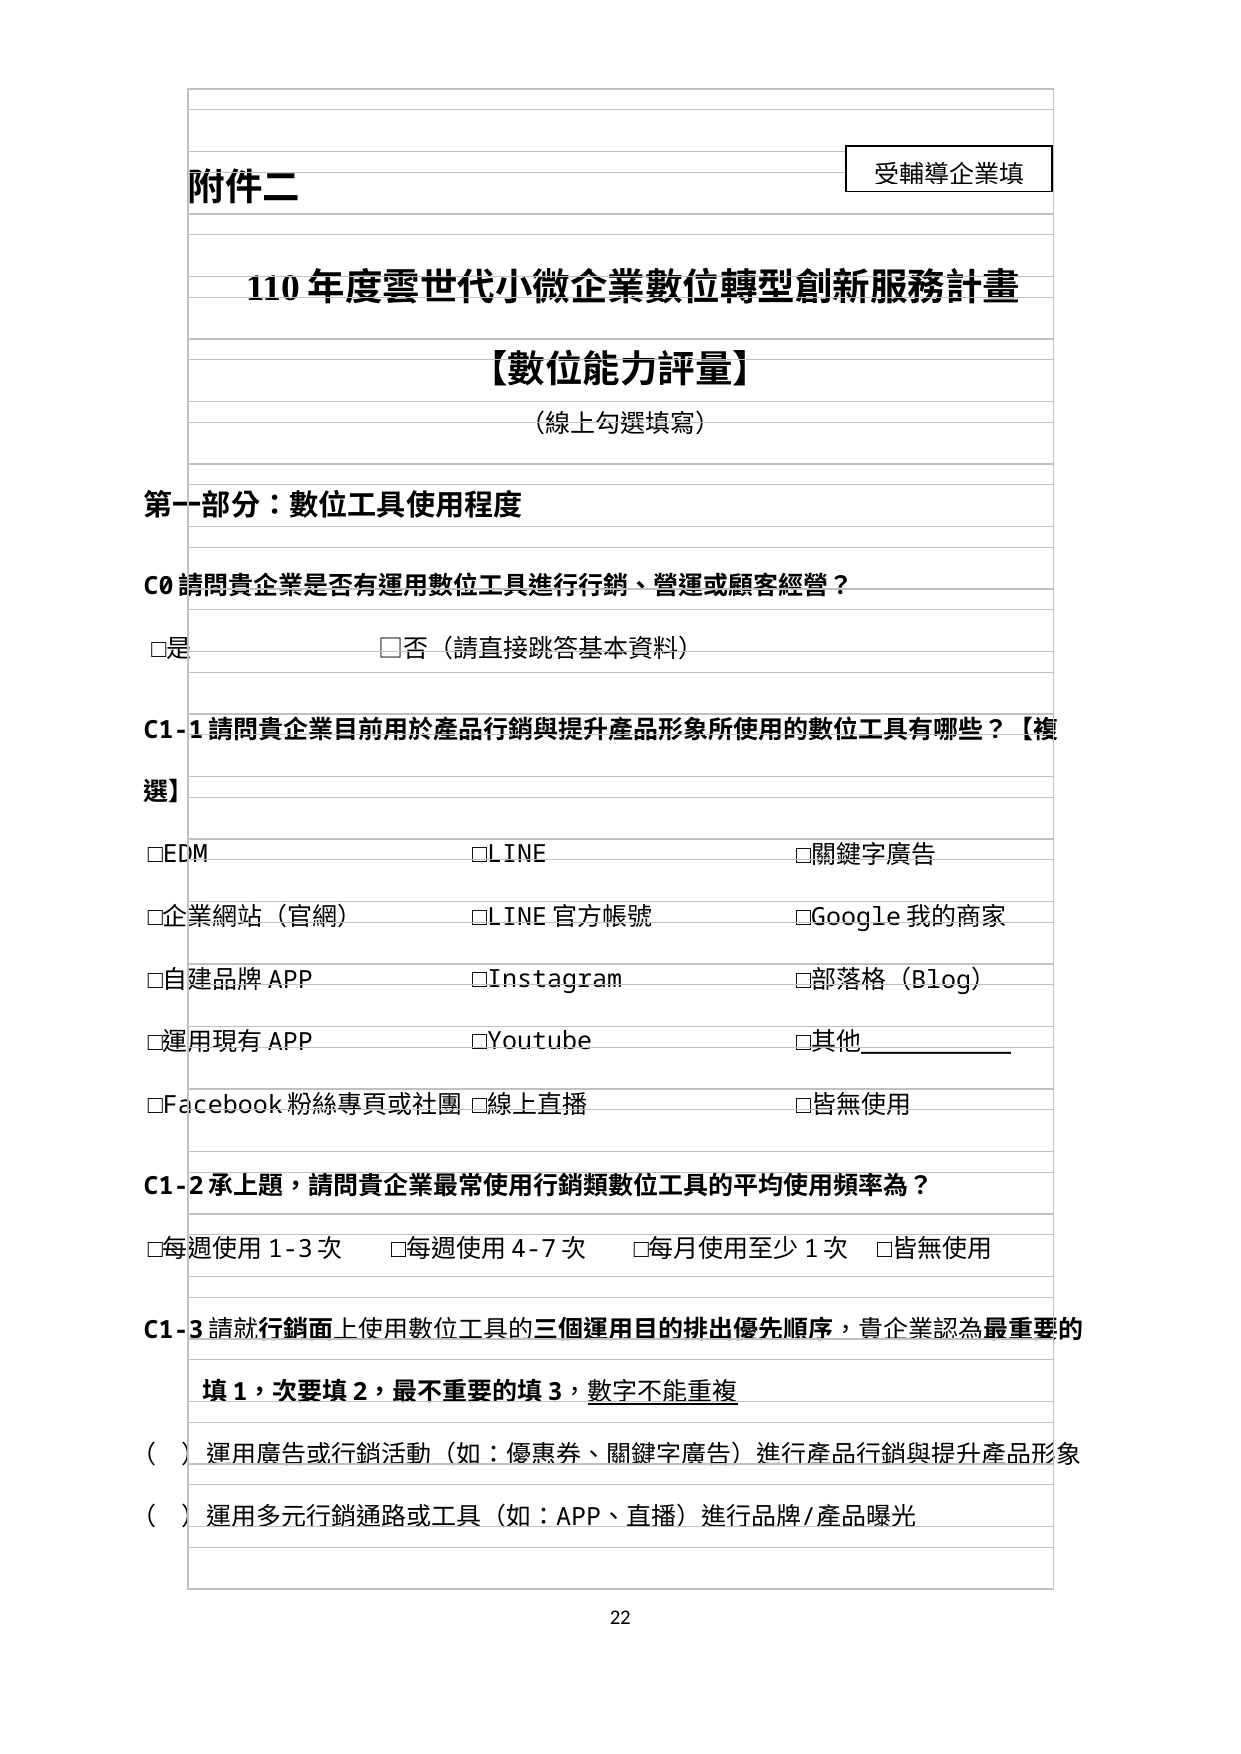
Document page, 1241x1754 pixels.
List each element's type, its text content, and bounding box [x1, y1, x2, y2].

text □線上直播 [472, 1090, 790, 1109]
text □每週使用1-3次 [189, 1235, 375, 1267]
text 第一部分：數位工具使用程度 [189, 485, 1053, 523]
text C1-2承上題，請問貴企業最常使用行銷類數位工具的平均使用頻率為？ [189, 1142, 1053, 1151]
text □關鍵字廣告 [796, 860, 1053, 873]
text 110年度雲世代小微企業數位轉型創新服務計畫 [516, 277, 538, 297]
text （線上勾選填寫） [189, 402, 1053, 422]
text □Instagram [472, 965, 790, 984]
text 110年度雲世代小微企業數位轉型創新服務計畫 [482, 277, 511, 297]
text C1-3請就行銷面上使用數位工具的三個運用目的排出優先順序，貴企業認為最重要的填1，次要填2，最不重要的填3，數字不能重複 [1054, 1286, 1103, 1411]
text C0請問貴企業是否有運用數位工具進行行銷、營運或顧客經營？ [1054, 542, 1103, 604]
text C1-2承上題，請問貴企業最常使用行銷類數位工具的平均使用頻率為？ [143, 1142, 187, 1204]
text （ ）運用多元行銷通路或工具（如：APP、直播）進行品牌/產品曝光 [1054, 1473, 1103, 1536]
text （ ）運用廣告或行銷活動（如：優惠券、關鍵字廣告）進行產品行銷與提升產品形象 [1054, 1411, 1103, 1473]
text □其他__________ [1054, 998, 1158, 1061]
text □是 □否（請直接跳答基本資料） [151, 604, 187, 667]
text C1-1請問貴企業目前用於產品行銷與提升產品形象所使用的數位工具有哪些？【複選】 [189, 798, 1053, 811]
text 【數位能力評量】 [189, 360, 1053, 392]
text C1-2承上題，請問貴企業最常使用行銷類數位工具的平均使用頻率為？ [189, 1173, 1053, 1204]
text 110年度雲世代小微企業數位轉型創新服務計畫 [974, 277, 1053, 297]
text □Facebook粉絲專頁或社團 [189, 1090, 466, 1109]
text □LINE官方帳號 [472, 902, 790, 922]
text □EDM [189, 860, 458, 873]
text 第一部分：數位工具使用程度 [189, 465, 1053, 484]
text □運用現有APP [189, 998, 466, 1026]
text □其他__________ [796, 1027, 1053, 1047]
text □部落格（Blog） [1054, 936, 1158, 998]
text □關鍵字廣告 [796, 840, 1053, 859]
text □LINE [472, 860, 790, 873]
text （ ）運用多元行銷通路或工具（如：APP、直播）進行品牌/產品曝光 [189, 1473, 1053, 1484]
text 110年度雲世代小微企業數位轉型創新服務計畫 [352, 277, 427, 297]
text □EDM [181, 846, 187, 860]
text C1-1請問貴企業目前用於產品行銷與提升產品形象所使用的數位工具有哪些？【複選】 [189, 715, 1053, 734]
text 110年度雲世代小微企業數位轉型創新服務計畫 [628, 277, 655, 297]
text □自建品牌APP [148, 974, 161, 987]
text （ ）運用多元行銷通路或工具（如：APP、直播）進行品牌/產品曝光 [189, 1527, 1053, 1536]
text □Youtube [472, 1048, 790, 1061]
text □EDM [148, 811, 187, 873]
text [391, 1204, 618, 1213]
text □LINE [472, 840, 790, 859]
text □運用現有APP [148, 998, 187, 1061]
text □Facebook粉絲專頁或社團 [148, 1061, 187, 1123]
text □線上直播 [472, 1061, 790, 1088]
text 110年度雲世代小微企業數位轉型創新服務計畫 [431, 277, 464, 297]
text □自建品牌APP [189, 936, 466, 963]
text □皆無使用 [797, 1099, 810, 1109]
text □LINE官方帳號 [472, 873, 790, 901]
text 110年度雲世代小微企業數位轉型創新服務計畫 [775, 277, 799, 297]
text □Youtube [472, 998, 790, 1026]
text □企業網站（官網） [189, 923, 466, 936]
text [1054, 1204, 1104, 1267]
text C1-1請問貴企業目前用於產品行銷與提升產品形象所使用的數位工具有哪些？【複選】 [143, 686, 187, 811]
text C0請問貴企業是否有運用數位工具進行行銷、營運或顧客經營？ [189, 542, 1053, 547]
text （ ）運用廣告或行銷活動（如：優惠券、關鍵字廣告）進行產品行銷與提升產品形象 [189, 1411, 1053, 1422]
text □企業網站（官網） [189, 902, 466, 922]
text □LINE [472, 811, 790, 838]
text □Facebook粉絲專頁或社團 [189, 1061, 466, 1088]
text □Google我的商家 [796, 923, 1053, 936]
text C1-1請問貴企業目前用於產品行銷與提升產品形象所使用的數位工具有哪些？【複選】 [189, 686, 1053, 713]
text C1-3請就行銷面上使用數位工具的三個運用目的排出優先順序，貴企業認為最重要的填1，次要填2，最不重要的填3，數字不能重複 [189, 1286, 1053, 1297]
text 110年度雲世代小微企業數位轉型創新服務計畫 [801, 277, 826, 297]
text □線上直播 [473, 1099, 486, 1109]
text 110年度雲世代小微企業數位轉型創新服務計畫 [212, 277, 252, 297]
text □自建品牌APP [148, 936, 187, 998]
text □Google我的商家 [796, 873, 1053, 901]
text □Youtube [472, 1027, 790, 1047]
text 【數位能力評量】 [519, 368, 533, 381]
text C1-1請問貴企業目前用於產品行銷與提升產品形象所使用的數位工具有哪些？【複選】 [1054, 686, 1103, 811]
text 110年度雲世代小微企業數位轉型創新服務計畫 [296, 277, 325, 297]
text C1-3請就行銷面上使用數位工具的三個運用目的排出優先順序，貴企業認為最重要的填1，次要填2，最不重要的填3，數字不能重複 [189, 1402, 1053, 1411]
text □是 □否（請直接跳答基本資料） [1054, 604, 1103, 667]
text □企業網站（官網） [148, 873, 187, 936]
text □皆無使用 [796, 1110, 1053, 1123]
text □皆無使用 [877, 1235, 1053, 1267]
subtitle 附件二 [189, 173, 1053, 211]
text □EDM [195, 848, 204, 859]
text □部落格（Blog） [796, 985, 1053, 998]
text [877, 1215, 1053, 1234]
text □Instagram [472, 936, 790, 963]
text □自建品牌APP [189, 985, 466, 998]
text □其他__________ [796, 1048, 1053, 1061]
text 110年度雲世代小微企業數位轉型創新服務計畫 [564, 277, 623, 297]
text （ ）運用多元行銷通路或工具（如：APP、直播）進行品牌/產品曝光 [131, 1473, 187, 1536]
text （線上勾選填寫） [189, 392, 1053, 401]
text □自建品牌APP [189, 965, 466, 984]
text C1-3請就行銷面上使用數位工具的三個運用目的排出優先順序，貴企業認為最重要的填1，次要填2，最不重要的填3，數字不能重複 [189, 1298, 1053, 1338]
text □部落格（Blog） [796, 936, 1053, 963]
text C1-1請問貴企業目前用於產品行銷與提升產品形象所使用的數位工具有哪些？【複選】 [189, 735, 1053, 776]
text [391, 1215, 618, 1234]
text C1-3請就行銷面上使用數位工具的三個運用目的排出優先順序，貴企業認為最重要的填1，次要填2，最不重要的填3，數字不能重複 [189, 1340, 1053, 1359]
text 第一部分：數位工具使用程度 [143, 461, 187, 523]
text □Google我的商家 [796, 902, 1053, 922]
text □皆無使用 [1054, 1061, 1158, 1123]
text 第一部分：數位工具使用程度 [1054, 461, 1103, 523]
text □LINE [473, 848, 486, 859]
text □是 □否（請直接跳答基本資料） [189, 610, 1053, 651]
text 110年度雲世代小微企業數位轉型創新服務計畫 [892, 277, 916, 297]
text （ ）運用廣告或行銷活動（如：優惠券、關鍵字廣告）進行產品行銷與提升產品形象 [189, 1423, 1053, 1463]
text □每週使用1-3次 [189, 1215, 375, 1234]
text □企業網站（官網） [189, 873, 466, 901]
text 受輔導企業填寫 [861, 154, 1036, 183]
text □Facebook粉絲專頁或社團 [189, 1110, 466, 1123]
text □線上直播 [472, 1110, 790, 1123]
text □皆無使用 [796, 1090, 1053, 1109]
text □EDM [189, 811, 458, 838]
text （ ）運用廣告或行銷活動（如：優惠券、關鍵字廣告）進行產品行銷與提升產品形象 [131, 1411, 187, 1473]
text □每週使用4-7次 [391, 1235, 618, 1267]
text [634, 1215, 861, 1234]
text □運用現有APP [148, 1036, 161, 1049]
text □EDM [148, 848, 161, 861]
text □運用現有APP [189, 1027, 466, 1047]
text C1-2承上題，請問貴企業最常使用行銷類數位工具的平均使用頻率為？ [189, 1152, 1053, 1172]
text □每週使用1-3次 [189, 1204, 375, 1213]
text C1-2承上題，請問貴企業最常使用行銷類數位工具的平均使用頻率為？ [1054, 1142, 1103, 1204]
text □關鍵字廣告 [1054, 811, 1158, 873]
text □每月使用至少1次 [634, 1235, 861, 1267]
text （ ）運用多元行銷通路或工具（如：APP、直播）進行品牌/產品曝光 [189, 1485, 1053, 1526]
text C0請問貴企業是否有運用數位工具進行行銷、營運或顧客經營？ [143, 542, 187, 604]
text （ ）運用廣告或行銷活動（如：優惠券、關鍵字廣告）進行產品行銷與提升產品形象 [189, 1465, 1053, 1473]
text □Google我的商家 [1054, 873, 1158, 936]
text 110年度雲世代小微企業數位轉型創新服務計畫 [212, 298, 1053, 304]
text □皆無使用 [796, 1061, 1053, 1088]
text C0請問貴企業是否有運用數位工具進行行銷、營運或顧客經營？ [189, 548, 1053, 588]
text C1-3請就行銷面上使用數位工具的三個運用目的排出優先順序，貴企業認為最重要的填1，次要填2，最不重要的填3，數字不能重複 [143, 1286, 187, 1411]
text □EDM [189, 840, 458, 859]
text 110年度雲世代小微企業數位轉型創新服務計畫 [919, 277, 969, 297]
text □關鍵字廣告 [797, 849, 810, 859]
text 【數位能力評量】 [189, 342, 1053, 359]
text [877, 1204, 1053, 1213]
text C0請問貴企業是否有運用數位工具進行行銷、營運或顧客經營？ [189, 590, 1053, 604]
text （線上勾選填寫） [189, 423, 1053, 442]
subtitle 附件二 [847, 147, 1051, 191]
text □運用現有APP [189, 1048, 466, 1061]
text C1-3請就行銷面上使用數位工具的三個運用目的排出優先順序，貴企業認為最重要的填1，次要填2，最不重要的填3，數字不能重複 [189, 1360, 1053, 1401]
text □是 □否（請直接跳答基本資料） [189, 604, 1053, 609]
text 110年度雲世代小微企業數位轉型創新服務計畫 [212, 242, 1053, 276]
subtitle 附件二 [189, 157, 845, 172]
text □是 □否（請直接跳答基本資料） [189, 652, 1053, 667]
text □部落格（Blog） [796, 965, 1053, 984]
text [634, 1204, 861, 1213]
text □其他__________ [796, 998, 1053, 1026]
text □關鍵字廣告 [796, 811, 1053, 838]
text C1-1請問貴企業目前用於產品行銷與提升產品形象所使用的數位工具有哪些？【複選】 [189, 777, 1053, 797]
text □LINE官方帳號 [472, 923, 790, 936]
text 110年度雲世代小微企業數位轉型創新服務計畫 [692, 277, 727, 297]
text □Instagram [472, 985, 790, 998]
text □每週使用1-3次 [148, 1204, 187, 1267]
